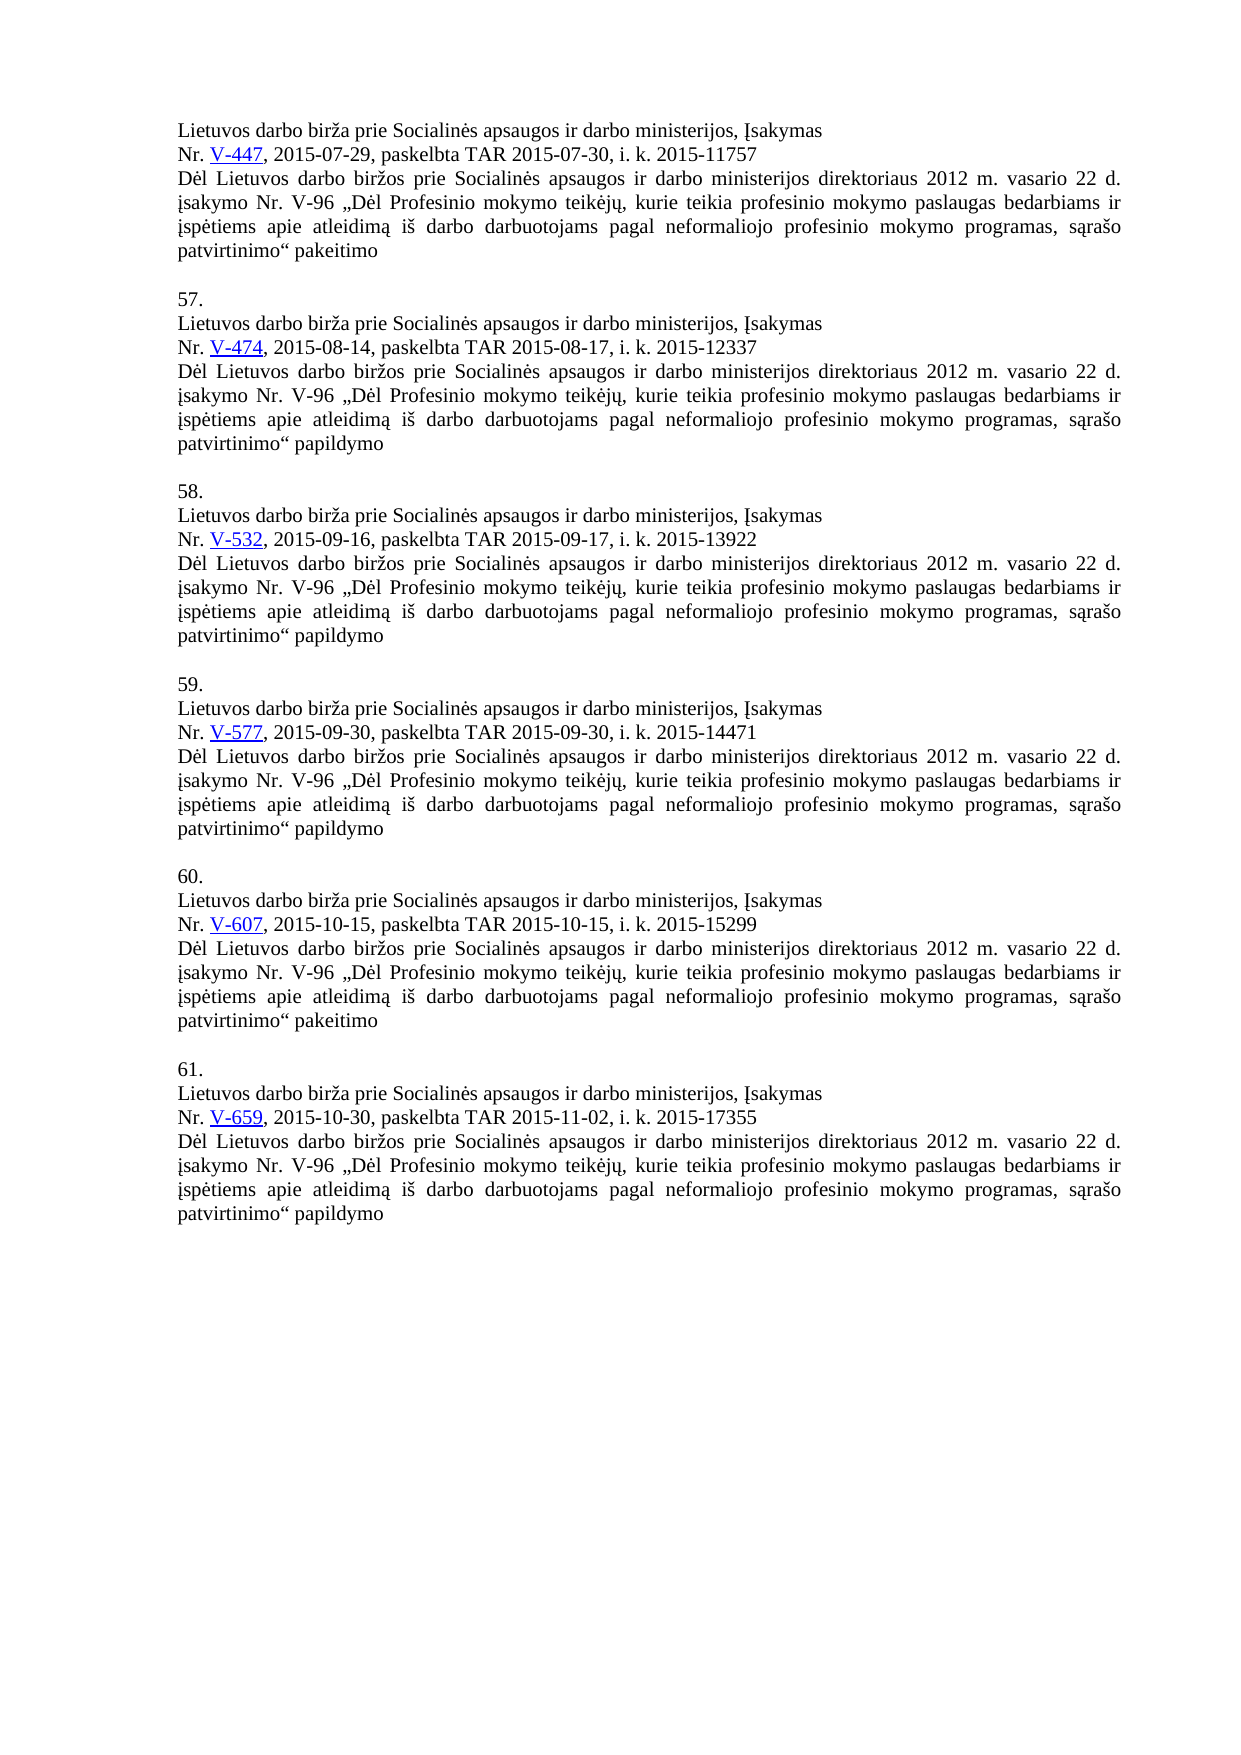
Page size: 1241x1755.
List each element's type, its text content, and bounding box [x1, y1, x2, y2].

text Lietuvos darbo birža prie Socialinės apsaugos ir darbo ministerijos, Įsakymas [177, 696, 1122, 720]
text Dėl Lietuvos darbo biržos prie Socialinės apsaugos ir darbo ministerijos direktoriaus 2012 m. vasario 22 d. įsakymo Nr. V-96 „Dėl Profesinio mokymo teikėjų, kurie teikia profesinio mokymo paslaugas bedarbiams ir įspėtiems apie atleidimą iš darbo darbuotojams pagal neformaliojo profesinio mokymo programas, sąrašo patvirtinimo“ pakeitimo [177, 166, 1122, 262]
text Nr. V-447, 2015-07-29, paskelbta TAR 2015-07-30, i. k. 2015-11757 [177, 142, 1122, 166]
text Dėl Lietuvos darbo biržos prie Socialinės apsaugos ir darbo ministerijos direktoriaus 2012 m. vasario 22 d. įsakymo Nr. V-96 „Dėl Profesinio mokymo teikėjų, kurie teikia profesinio mokymo paslaugas bedarbiams ir įspėtiems apie atleidimą iš darbo darbuotojams pagal neformaliojo profesinio mokymo programas, sąrašo patvirtinimo“ papildymo [177, 359, 1122, 455]
text Nr. V-577, 2015-09-30, paskelbta TAR 2015-09-30, i. k. 2015-14471 [177, 720, 1122, 744]
text Nr. V-607, 2015-10-15, paskelbta TAR 2015-10-15, i. k. 2015-15299 [177, 912, 1122, 936]
text Lietuvos darbo birža prie Socialinės apsaugos ir darbo ministerijos, Įsakymas [177, 503, 1122, 527]
text Lietuvos darbo birža prie Socialinės apsaugos ir darbo ministerijos, Įsakymas [177, 311, 1122, 335]
text Lietuvos darbo birža prie Socialinės apsaugos ir darbo ministerijos, Įsakymas [177, 118, 1122, 142]
text 58. [177, 479, 1122, 503]
text 57. [177, 287, 1122, 311]
text 61. [177, 1057, 1122, 1081]
text Nr. V-474, 2015-08-14, paskelbta TAR 2015-08-17, i. k. 2015-12337 [177, 335, 1122, 359]
text Lietuvos darbo birža prie Socialinės apsaugos ir darbo ministerijos, Įsakymas [177, 1081, 1122, 1105]
text Nr. V-659, 2015-10-30, paskelbta TAR 2015-11-02, i. k. 2015-17355 [177, 1105, 1122, 1129]
text Dėl Lietuvos darbo biržos prie Socialinės apsaugos ir darbo ministerijos direktoriaus 2012 m. vasario 22 d. įsakymo Nr. V-96 „Dėl Profesinio mokymo teikėjų, kurie teikia profesinio mokymo paslaugas bedarbiams ir įspėtiems apie atleidimą iš darbo darbuotojams pagal neformaliojo profesinio mokymo programas, sąrašo patvirtinimo“ papildymo [177, 1129, 1122, 1225]
text Lietuvos darbo birža prie Socialinės apsaugos ir darbo ministerijos, Įsakymas [177, 888, 1122, 912]
text Dėl Lietuvos darbo biržos prie Socialinės apsaugos ir darbo ministerijos direktoriaus 2012 m. vasario 22 d. įsakymo Nr. V-96 „Dėl Profesinio mokymo teikėjų, kurie teikia profesinio mokymo paslaugas bedarbiams ir įspėtiems apie atleidimą iš darbo darbuotojams pagal neformaliojo profesinio mokymo programas, sąrašo patvirtinimo“ pakeitimo [177, 936, 1122, 1032]
text 60. [177, 864, 1122, 888]
text Dėl Lietuvos darbo biržos prie Socialinės apsaugos ir darbo ministerijos direktoriaus 2012 m. vasario 22 d. įsakymo Nr. V-96 „Dėl Profesinio mokymo teikėjų, kurie teikia profesinio mokymo paslaugas bedarbiams ir įspėtiems apie atleidimą iš darbo darbuotojams pagal neformaliojo profesinio mokymo programas, sąrašo patvirtinimo“ papildymo [177, 551, 1122, 647]
text Nr. V-532, 2015-09-16, paskelbta TAR 2015-09-17, i. k. 2015-13922 [177, 527, 1122, 551]
text Dėl Lietuvos darbo biržos prie Socialinės apsaugos ir darbo ministerijos direktoriaus 2012 m. vasario 22 d. įsakymo Nr. V-96 „Dėl Profesinio mokymo teikėjų, kurie teikia profesinio mokymo paslaugas bedarbiams ir įspėtiems apie atleidimą iš darbo darbuotojams pagal neformaliojo profesinio mokymo programas, sąrašo patvirtinimo“ papildymo [177, 744, 1122, 840]
text 59. [177, 672, 1122, 696]
